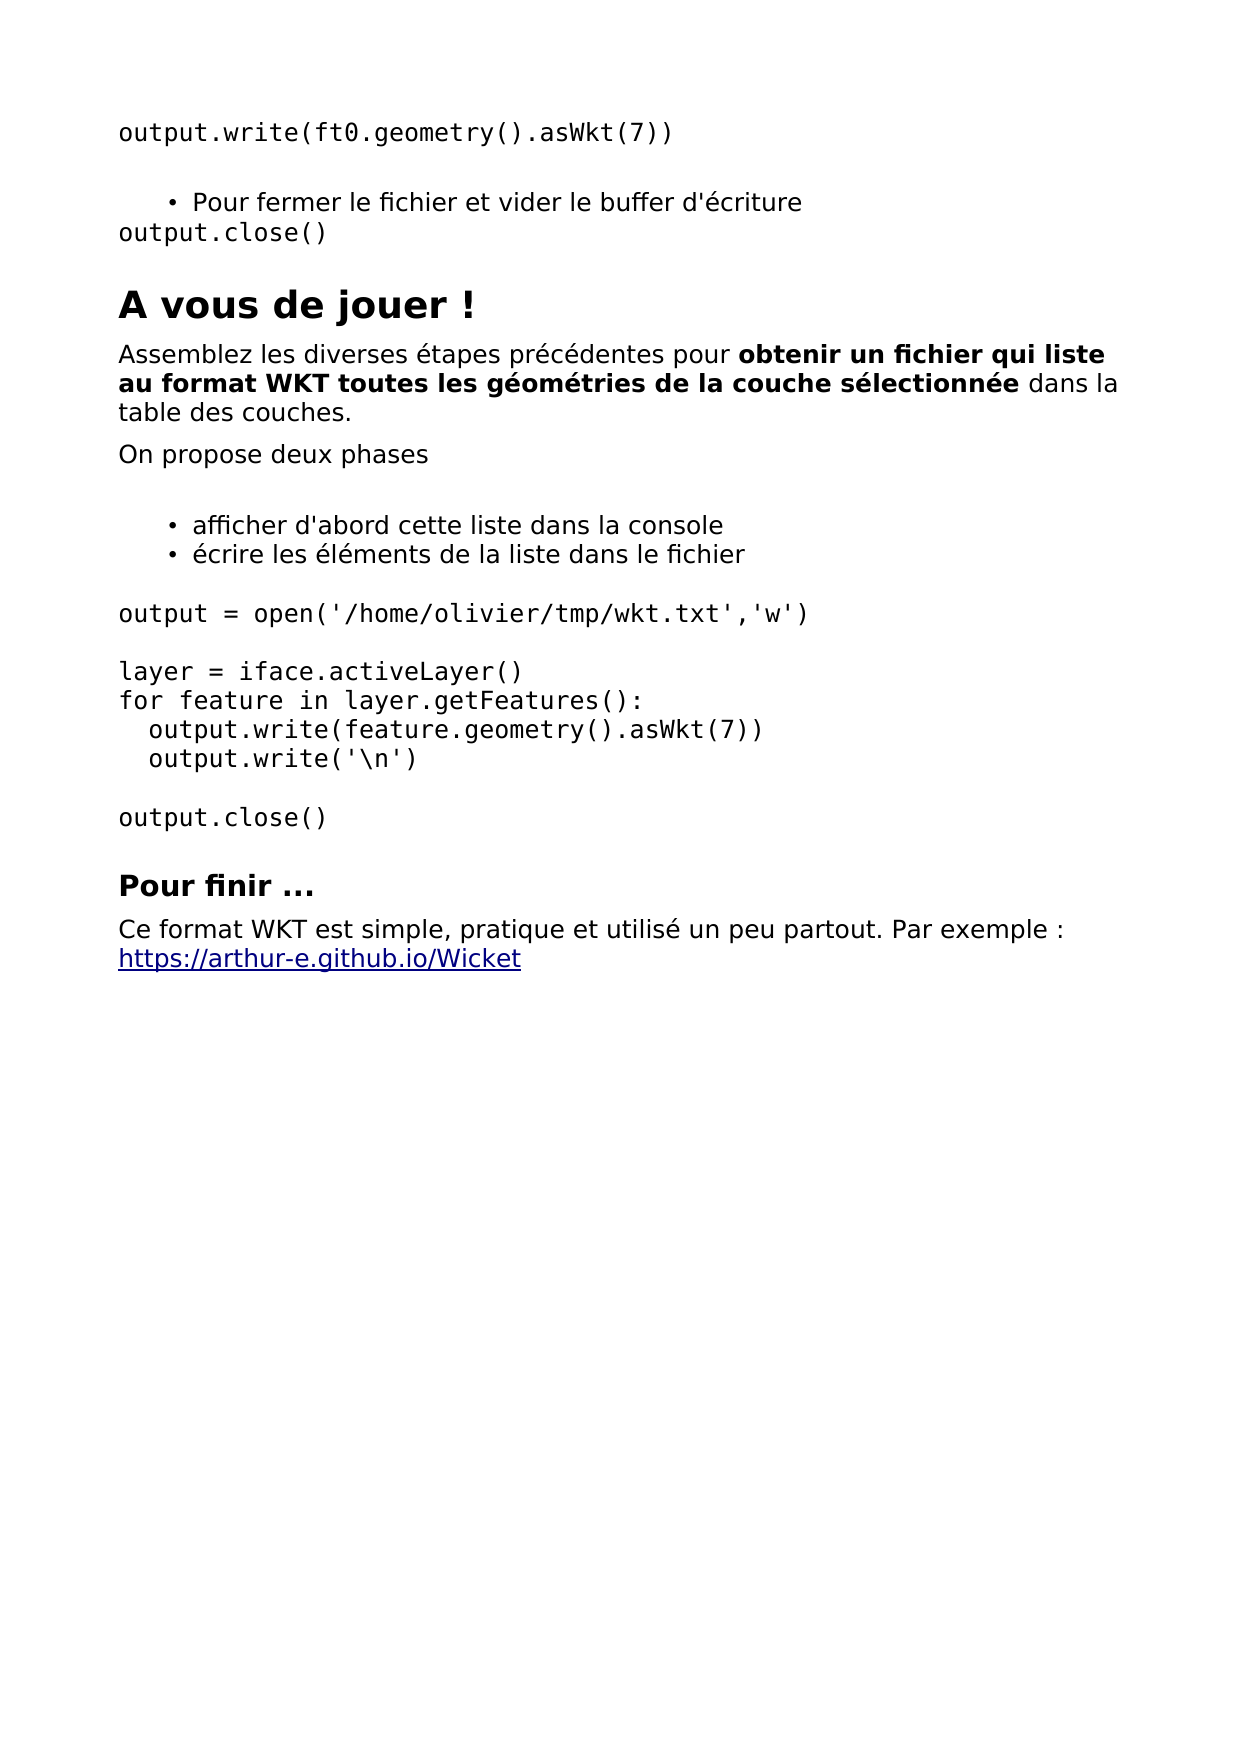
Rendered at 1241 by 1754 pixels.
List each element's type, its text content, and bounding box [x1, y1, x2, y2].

text output.write(ft0.geometry().asWkt(7)) [118, 118, 1122, 147]
text On propose deux phases [118, 440, 1122, 469]
text output.close() [118, 218, 1122, 247]
list afficher d'abord cette liste dans la console [177, 511, 1122, 540]
text Assemblez les diverses étapes précédentes pour obtenir un fichier qui liste au format WKT toutes les géométries de la couche sélectionnée dans la table des couches. [118, 340, 1122, 427]
list écrire les éléments de la liste dans le fichier [177, 540, 1122, 569]
list Pour fermer le fichier et vider le buffer d'écriture [177, 188, 1122, 218]
text output = open('/home/olivier/tmp/wkt.txt','w') layer = iface.activeLayer() for feature in layer.getFeatures(): output.write(feature.geometry().asWkt(7)) output.write('\n') output.close() [118, 599, 1122, 832]
subtitle Pour finir ... [118, 869, 1122, 903]
text Ce format WKT est simple, pratique et utilisé un peu partout. Par exemple : https://arthur-e.github.io/Wicket [118, 915, 1122, 974]
subtitle A vous de jouer ! [118, 284, 1122, 327]
